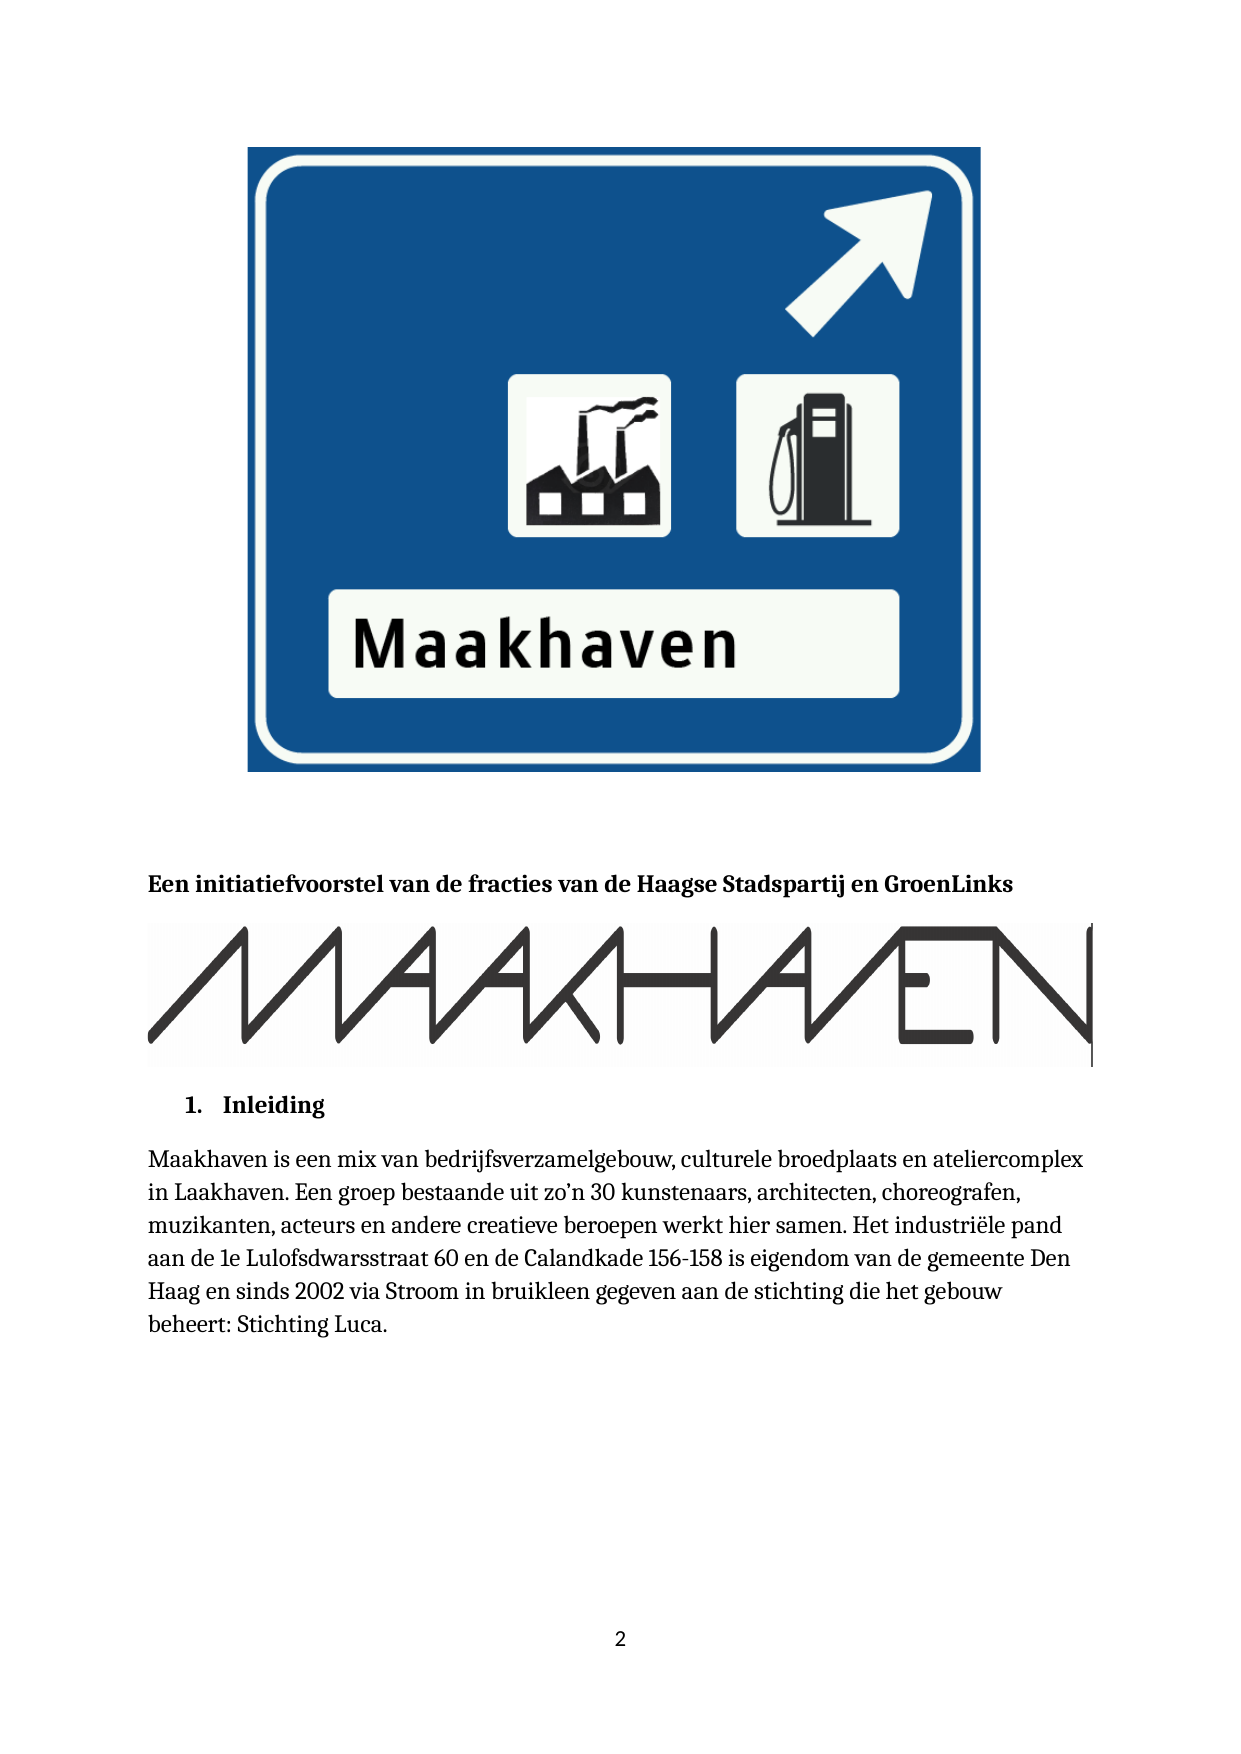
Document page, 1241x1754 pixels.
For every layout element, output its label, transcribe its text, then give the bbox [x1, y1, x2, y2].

list Inleiding [185, 1091, 1093, 1120]
text Een initiatiefvoorstel van de fracties van de Haagse Stadspartij en GroenLinks [148, 869, 1093, 898]
text Maakhaven is een mix van bedrijfsverzamelgebouw, culturele broedplaats en ateliercomplex in Laakhaven. Een groep bestaande uit zo’n 30 kunstenaars, architecten, choreografen, muzikanten, acteurs en andere creatieve beroepen werkt hier samen. Het industriële pand aan de 1e Lulofsdwarsstraat 60 en de Calandkade 156-158 is eigendom van de gemeente Den Haag en sinds 2002 via Stroom in bruikleen gegeven aan de stichting die het gebouw beheert: Stichting Luca. [148, 1145, 1093, 1339]
picture [247, 147, 981, 772]
